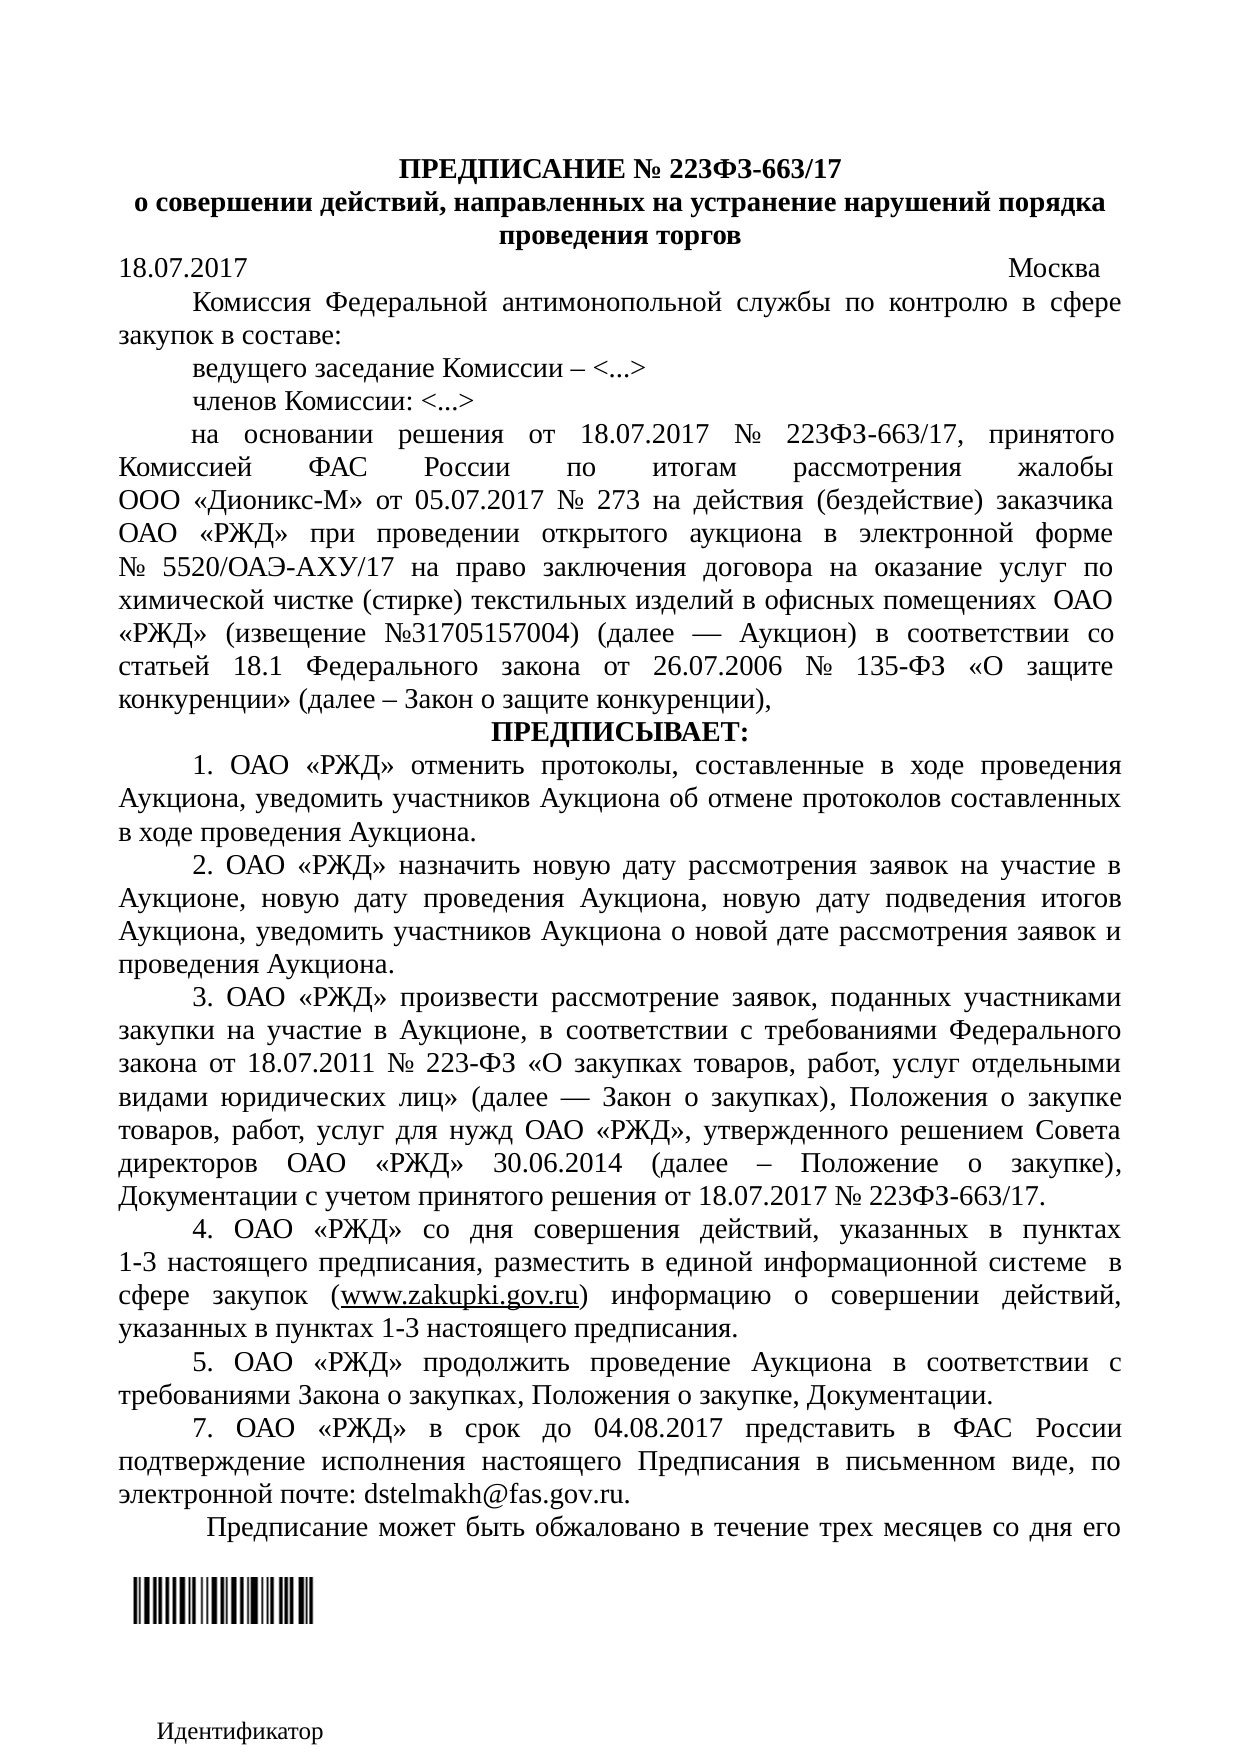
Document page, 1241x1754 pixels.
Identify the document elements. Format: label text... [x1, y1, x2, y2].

text 4. ОАО «РЖД» со дня совершения действий, указанных в пунктах 1-3 настоящего предписания, разместить в единой информационной системе в сфере закупок (www.zakupki.gov.ru) информацию о совершении действий, указанных в пунктах 1-3 настоящего предписания. [118, 1212, 1122, 1344]
text 5. ОАО «РЖД» продолжить проведение Аукциона в соответствии с требованиями Закона о закупках, Положения о закупке, Документации. [118, 1344, 1122, 1410]
picture [118, 1577, 331, 1624]
text 7. ОАО «РЖД» в срок до 04.08.2017 представить в ФАС России подтверждение исполнения настоящего Предписания в письменном виде, по электронной почте: dstelmakh@fas.gov.ru. [118, 1410, 1122, 1510]
text Предписание может быть обжаловано в течение трех месяцев со дня его [118, 1510, 1122, 1543]
text ПРЕДПИСЫВАЕТ: [118, 715, 1122, 748]
text Комиссия Федеральной антимонопольной службы по контролю в сфере закупок в составе: [118, 284, 1122, 350]
text 1. ОАО «РЖД» отменить протоколы, составленные в ходе проведения Аукциона, уведомить участников Аукциона об отмене протоколов составленных в ходе проведения Аукциона. [118, 748, 1122, 847]
text 3. ОАО «РЖД» произвести рассмотрение заявок, поданных участниками закупки на участие в Аукционе, в соответствии с требованиями Федерального закона от 18.07.2011 № 223-ФЗ «О закупках товаров, работ, услуг отдельными видами юридических лиц» (далее — Закон о закупках), Положения о закупке товаров, работ, услуг для нужд ОАО «РЖД», утвержденного решением Совета директоров ОАО «РЖД» 30.06.2014 (далее – Положение о закупке), Документации с учетом принятого решения от 18.07.2017 № 223ФЗ-663/17. [118, 980, 1122, 1212]
text о совершении действий, направленных на устранение нарушений порядка проведения торгов [118, 185, 1122, 251]
text ведущего заседание Комиссии – <...> [118, 350, 1122, 383]
text 18.07.2017 Москва [118, 251, 1122, 284]
text на основании решения от 18.07.2017 № 223ФЗ-663/17, принятого Комиссией ФАС России по итогам рассмотрения жалобы ООО «Дионикс-М» от 05.07.2017 № 273 на действия (бездействие) заказчика ОАО «РЖД» при проведении открытого аукциона в электронной форме № 5520/ОАЭ-АХУ/17 на право заключения договора на оказание услуг по химической чистке (стирке) текстильных изделий в офисных помещениях ОАО «РЖД» (извещение №31705157004) (далее — Аукцион) в соответствии со статьей 18.1 Федерального закона от 26.07.2006 № 135-ФЗ «О защите конкуренции» (далее – Закон о защите конкуренции), [118, 417, 1114, 715]
text 2. ОАО «РЖД» назначить новую дату рассмотрения заявок на участие в Аукционе, новую дату проведения Аукциона, новую дату подведения итогов Аукциона, уведомить участников Аукциона о новой дате рассмотрения заявок и проведения Аукциона. [118, 847, 1122, 980]
text ПРЕДПИСАНИЕ № 223ФЗ-663/17 [118, 152, 1122, 185]
text членов Комиссии: <...> [118, 383, 1122, 417]
